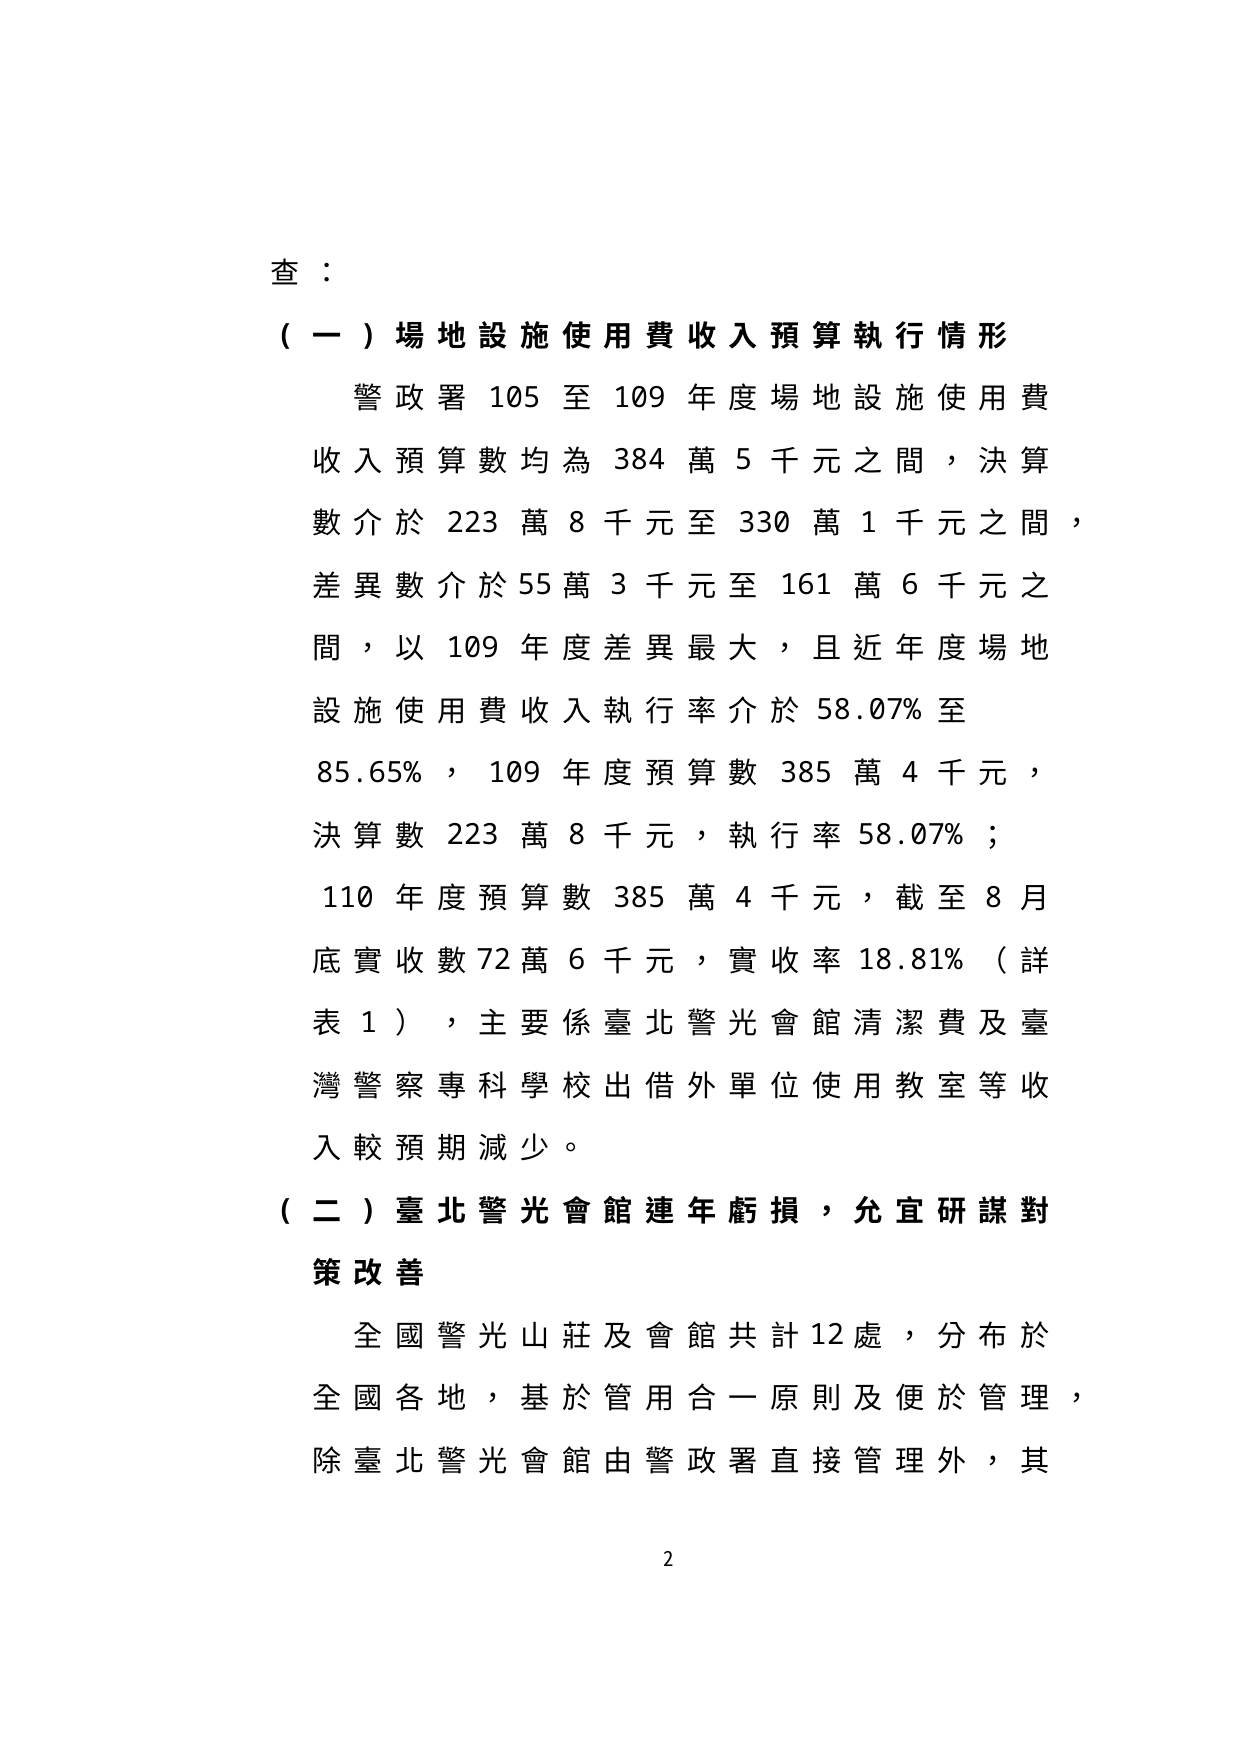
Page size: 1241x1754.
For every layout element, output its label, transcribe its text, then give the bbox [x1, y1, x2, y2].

text (二)臺北警光會館連年虧損，允宜研謀對策改善 [240, 1167, 1056, 1292]
text 警政署105至109年度場地設施使用費收入預算數均為384萬5千元之間，決算數介於223萬8千元至330萬1千元之間，差異數介於55萬3千元至161萬6千元之間，以109年度差異最大，且近年度場地設施使用費收入執行率介於58.07%至85.65%，109年度預算數385萬4千元，決算數223萬8千元，執行率58.07%；110年度預算數385萬4千元，截至8月底實收數72萬6千元，實收率18.81%（詳表1），主要係臺北警光會館清潔費及臺灣警察專科學校出借外單位使用教室等收入較預期減少。 [269, 354, 1056, 1167]
text (一)場地設施使用費收入預算執行情形 [240, 292, 1056, 354]
text 查： [240, 229, 1056, 292]
text 全國警光山莊及會館共計12處，分布於全國各地，基於管用合一原則及便於管理，除臺北警光會館由警政署直接管理外，其餘山莊（會館）係由地方政府警察局管理，自95年度起納入地方政府預算，由該直轄市及縣(市)政府依權責自行編列預算辦理。查警政署105至109年度警光會館收入預算數均為373萬4千元，決算數介於176萬3千元至306萬4千元之間；警光會館支出預算數介於284萬7千元至306萬1千元之間，決算數介於306萬9千元至358萬8千元之間；警光會館決算虧損金額自105年度之29萬6千元，增至109年度之152萬4千元；110年度截至8月底，收入實收數66萬5千元，支出實支數169萬元，虧損金額102萬5千元，臺北警光會館連年虧損，且虧損金額似有擴大趨勢，允宜研謀對策改善。 [269, 1292, 1056, 1479]
